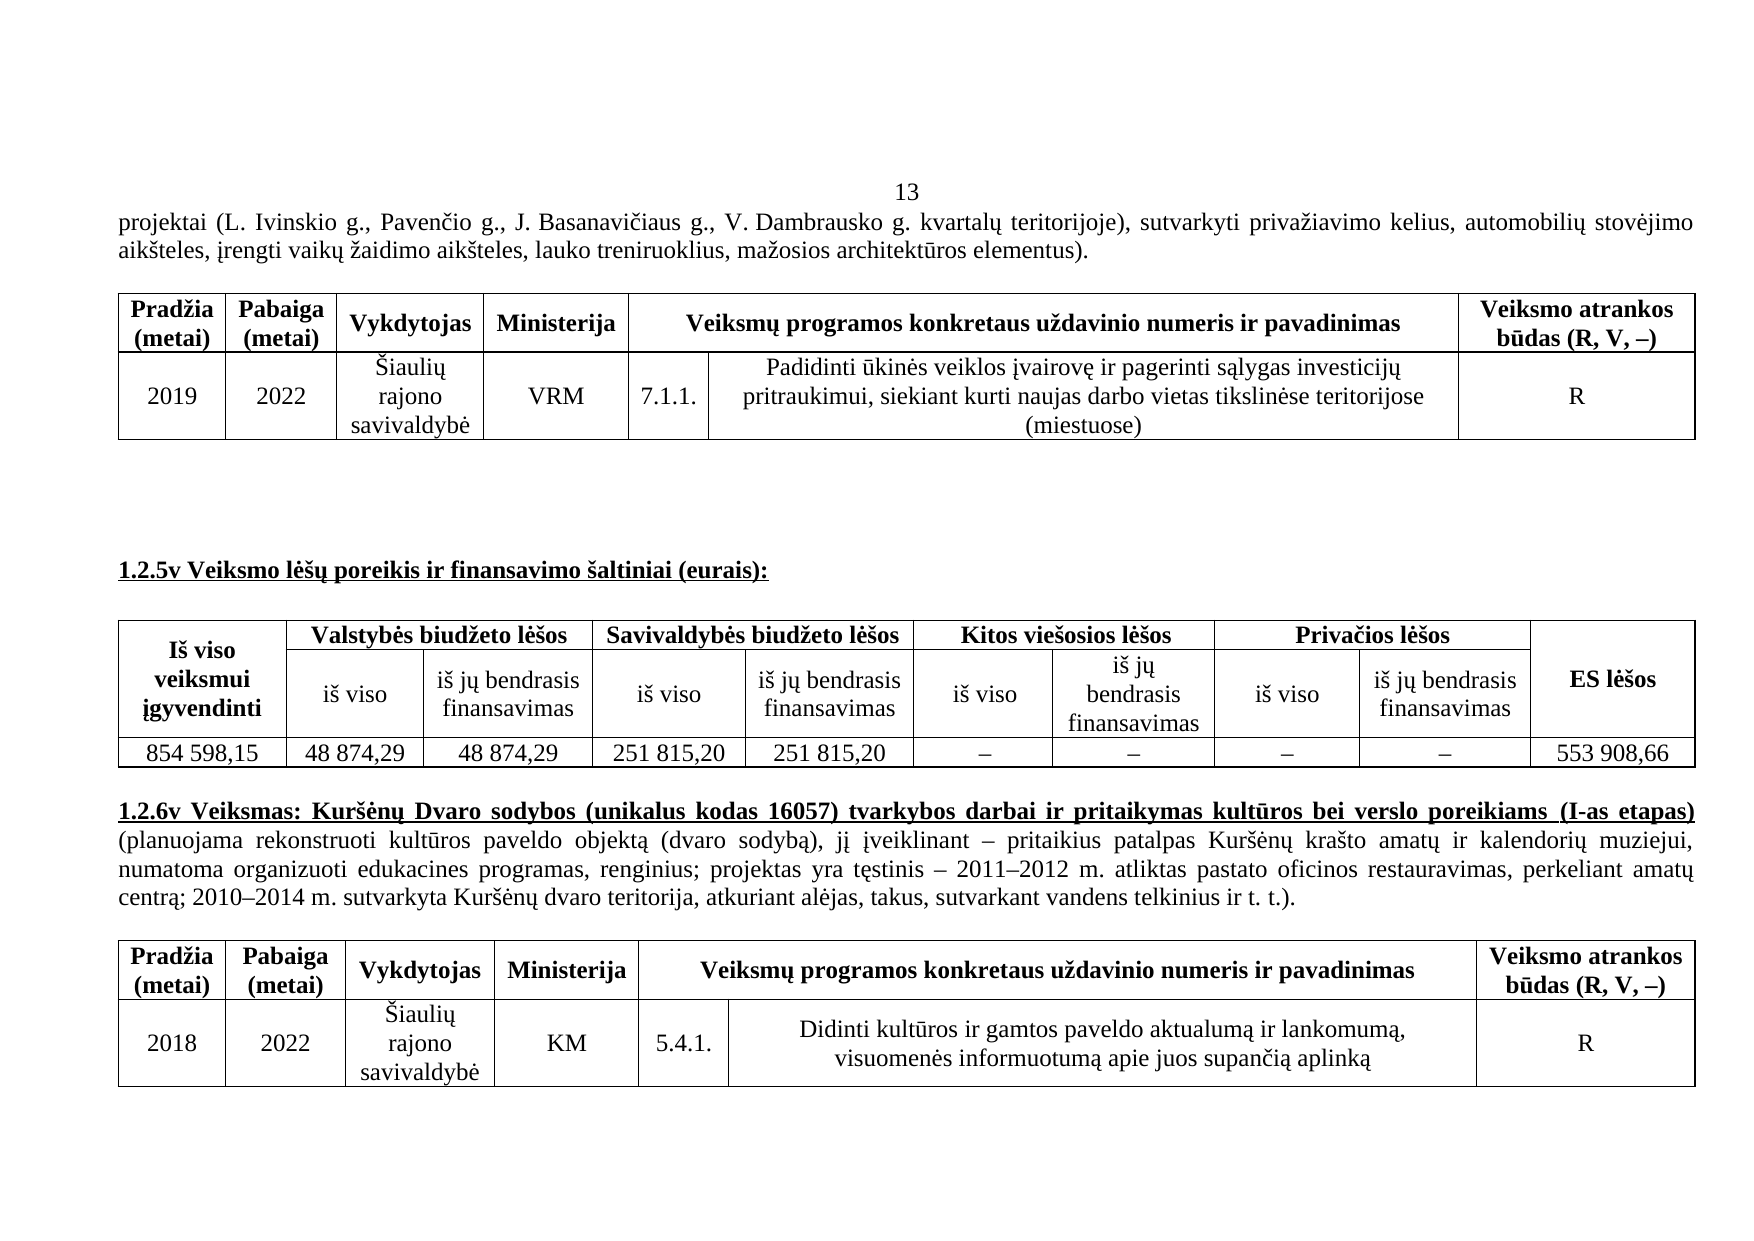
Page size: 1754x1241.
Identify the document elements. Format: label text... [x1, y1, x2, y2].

table_cell Padidinti ūkinės veiklos įvairovę ir pagerinti sąlygas investicijų pritraukimui, siekiant kurti naujas darbo vietas tikslinėse teritorijose (miestuose) [709, 353, 1458, 439]
table_header Privačios lėšos [1215, 621, 1530, 649]
table_cell 48 874,29 [424, 738, 592, 766]
table_cell VRM [484, 353, 628, 439]
table_cell 553 908,66 [1531, 738, 1694, 766]
table_cell iš viso [1215, 650, 1359, 737]
table_header Pabaiga (metai) [226, 294, 336, 351]
table_header Vykdytojas [346, 941, 494, 998]
table_header Ministerija [484, 294, 628, 351]
table_cell KM [495, 1000, 638, 1086]
table_cell 854 598,15 [119, 738, 286, 766]
table_header Kitos viešosios lėšos [918, 621, 1214, 649]
table_header Veiksmų programos konkretaus uždavinio numeris ir pavadinimas [629, 294, 1458, 351]
table_cell 2022 [226, 1000, 345, 1086]
table_cell R [1477, 1000, 1694, 1086]
table_cell iš viso [918, 650, 1052, 737]
table_cell Šiaulių rajono savivaldybė [346, 1000, 494, 1086]
table_header Vykdytojas [337, 294, 483, 351]
table_header Iš viso veiksmui įgyvendinti [119, 621, 286, 737]
table_cell 7.1.1. [629, 353, 708, 439]
table_cell 5.4.1. [639, 1000, 728, 1086]
table_header Veiksmų programos konkretaus uždavinio numeris ir pavadinimas [639, 941, 1476, 998]
table_cell 251 815,20 [593, 738, 745, 766]
table_cell Šiaulių rajono savivaldybė [337, 353, 483, 439]
table_cell iš viso [287, 650, 423, 737]
table_header Pabaiga (metai) [226, 941, 345, 998]
table_cell iš jų bendrasis finansavimas [1360, 650, 1530, 737]
table_header Veiksmo atrankos būdas (R, V, –) [1459, 294, 1694, 351]
table_header Pradžia (metai) [119, 941, 225, 998]
table_cell 48 874,29 [287, 738, 423, 766]
table_cell iš viso [593, 650, 745, 737]
table_header Savivaldybės biudžeto lėšos [593, 621, 913, 649]
table_cell 2022 [226, 353, 336, 439]
table_header Veiksmo atrankos būdas (R, V, –) [1477, 941, 1694, 998]
table_cell 2018 [119, 1000, 225, 1086]
table_cell R [1459, 353, 1694, 439]
table_cell 2019 [119, 353, 225, 439]
table_cell iš jų bendrasis finansavimas [746, 650, 913, 737]
table_header Ministerija [495, 941, 638, 998]
text 1.2.5v Veiksmo lėšų poreikis ir finansavimo šaltiniai (eurais): [118, 555, 1695, 583]
table_cell iš jų bendrasis finansavimas [1053, 650, 1214, 737]
text 1.2.6v Veiksmas: Kuršėnų Dvaro sodybos (unikalus kodas 16057) tvarkybos darbai ir pritaikymas kultūros bei verslo poreikiams (I-as etapas) (planuojama rekonstruoti kultūros paveldo objektą (dvaro sodybą), jį įveiklinant – pritaikius patalpas Kuršėnų krašto amatų ir kalendorių muziejui, numatoma organizuoti edukacines programas, renginius; projektas yra tęstinis – 2011–2012 m. atliktas pastato oficinos restauravimas, perkeliant amatų centrą; 2010–2014 m. sutvarkyta Kuršėnų dvaro teritorija, atkuriant alėjas, takus, sutvarkant vandens telkinius ir t. t.). [118, 796, 1695, 911]
table_cell Didinti kultūros ir gamtos paveldo aktualumą ir lankomumą, visuomenės informuotumą apie juos supančią aplinką [729, 1000, 1476, 1086]
table_cell – [1053, 738, 1214, 766]
table_cell – [918, 738, 1052, 766]
table_header Pradžia (metai) [119, 294, 225, 351]
text projektai (L. Ivinskio g., Pavenčio g., J. Basanavičiaus g., V. Dambrausko g. kvartalų teritorijoje), sutvarkyti privažiavimo kelius, automobilių stovėjimo aikšteles, įrengti vaikų žaidimo aikšteles, lauko treniruoklius, mažosios architektūros elementus). [118, 207, 1695, 264]
table_cell iš jų bendrasis finansavimas [424, 650, 592, 737]
table_cell – [1215, 738, 1359, 766]
table_header Valstybės biudžeto lėšos [287, 621, 592, 649]
table_cell 251 815,20 [746, 738, 913, 766]
table_header ES lėšos [1531, 621, 1694, 737]
table_cell – [1360, 738, 1530, 766]
